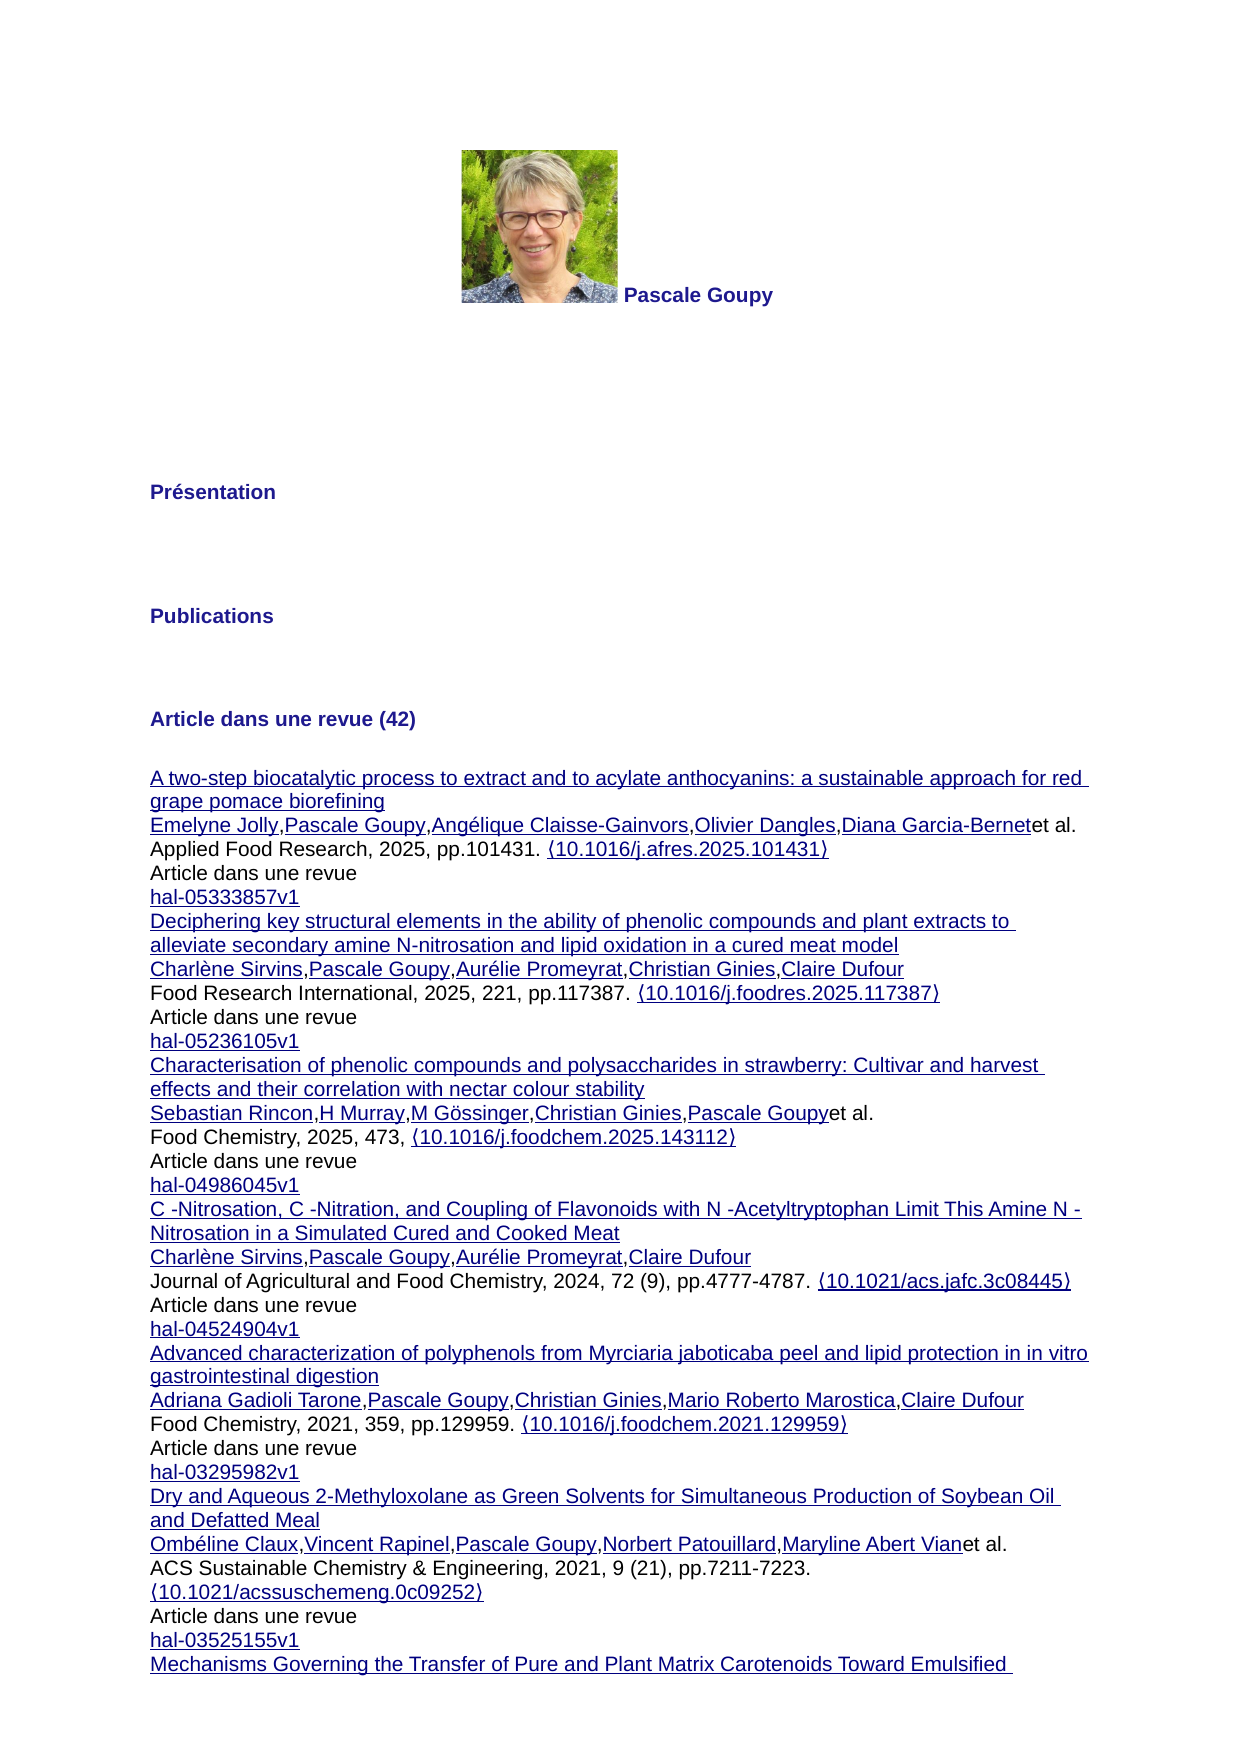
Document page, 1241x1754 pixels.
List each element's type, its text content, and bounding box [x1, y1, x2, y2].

subtitle Publications [150, 604, 1090, 628]
subtitle Article dans une revue (42) [150, 707, 1090, 731]
table_cell Characterisation of phenolic compounds and polysaccharides in strawberry: Cultivar and harvest effects and their correlation with nectar colour stability Sebastian Rincon,H Murray,M Gössinger,Christian Ginies,Pascale Goupyet al. Food Chemistry, 2025, 473, ⟨10.1016/j.foodchem.2025.143112⟩ Article dans une revue hal-04986045v1 [150, 1053, 1090, 1197]
table_cell C -Nitrosation, C -Nitration, and Coupling of Flavonoids with N -Acetyltryptophan Limit This Amine N -Nitrosation in a Simulated Cured and Cooked Meat Charlène Sirvins,Pascale Goupy,Aurélie Promeyrat,Claire Dufour Journal of Agricultural and Food Chemistry, 2024, 72 (9), pp.4777-4787. ⟨10.1021/acs.jafc.3c08445⟩ Article dans une revue hal-04524904v1 [150, 1197, 1090, 1340]
table_header A two-step biocatalytic process to extract and to acylate anthocyanins: a sustainable approach for red grape pomace biorefining Emelyne Jolly,Pascale Goupy,Angélique Claisse-Gainvors,Olivier Dangles,Diana Garcia-Bernetet al. Applied Food Research, 2025, pp.101431. ⟨10.1016/j.afres.2025.101431⟩ Article dans une revue hal-05333857v1 [150, 765, 1090, 909]
subtitle Pascale Goupy [150, 150, 1090, 307]
picture [461, 150, 618, 303]
table_cell Deciphering key structural elements in the ability of phenolic compounds and plant extracts to alleviate secondary amine N-nitrosation and lipid oxidation in a cured meat model Charlène Sirvins,Pascale Goupy,Aurélie Promeyrat,Christian Ginies,Claire Dufour Food Research International, 2025, 221, pp.117387. ⟨10.1016/j.foodres.2025.117387⟩ Article dans une revue hal-05236105v1 [150, 909, 1090, 1053]
subtitle Présentation [150, 480, 1090, 504]
table_cell Advanced characterization of polyphenols from Myrciaria jaboticaba peel and lipid protection in in vitro gastrointestinal digestion Adriana Gadioli Tarone,Pascale Goupy,Christian Ginies,Mario Roberto Marostica,Claire Dufour Food Chemistry, 2021, 359, pp.129959. ⟨10.1016/j.foodchem.2021.129959⟩ Article dans une revue hal-03295982v1 [150, 1340, 1090, 1484]
table_cell Dry and Aqueous 2-Methyloxolane as Green Solvents for Simultaneous Production of Soybean Oil and Defatted Meal Ombéline Claux,Vincent Rapinel,Pascale Goupy,Norbert Patouillard,Maryline Abert Vianet al. ACS Sustainable Chemistry & Engineering, 2021, 9 (21), pp.7211-7223. ⟨10.1021/acssuschemeng.0c09252⟩ Article dans une revue hal-03525155v1 [150, 1484, 1090, 1652]
table_cell Mechanisms Governing the Transfer of Pure and Plant Matrix Carotenoids Toward Emulsified [150, 1652, 1090, 1676]
